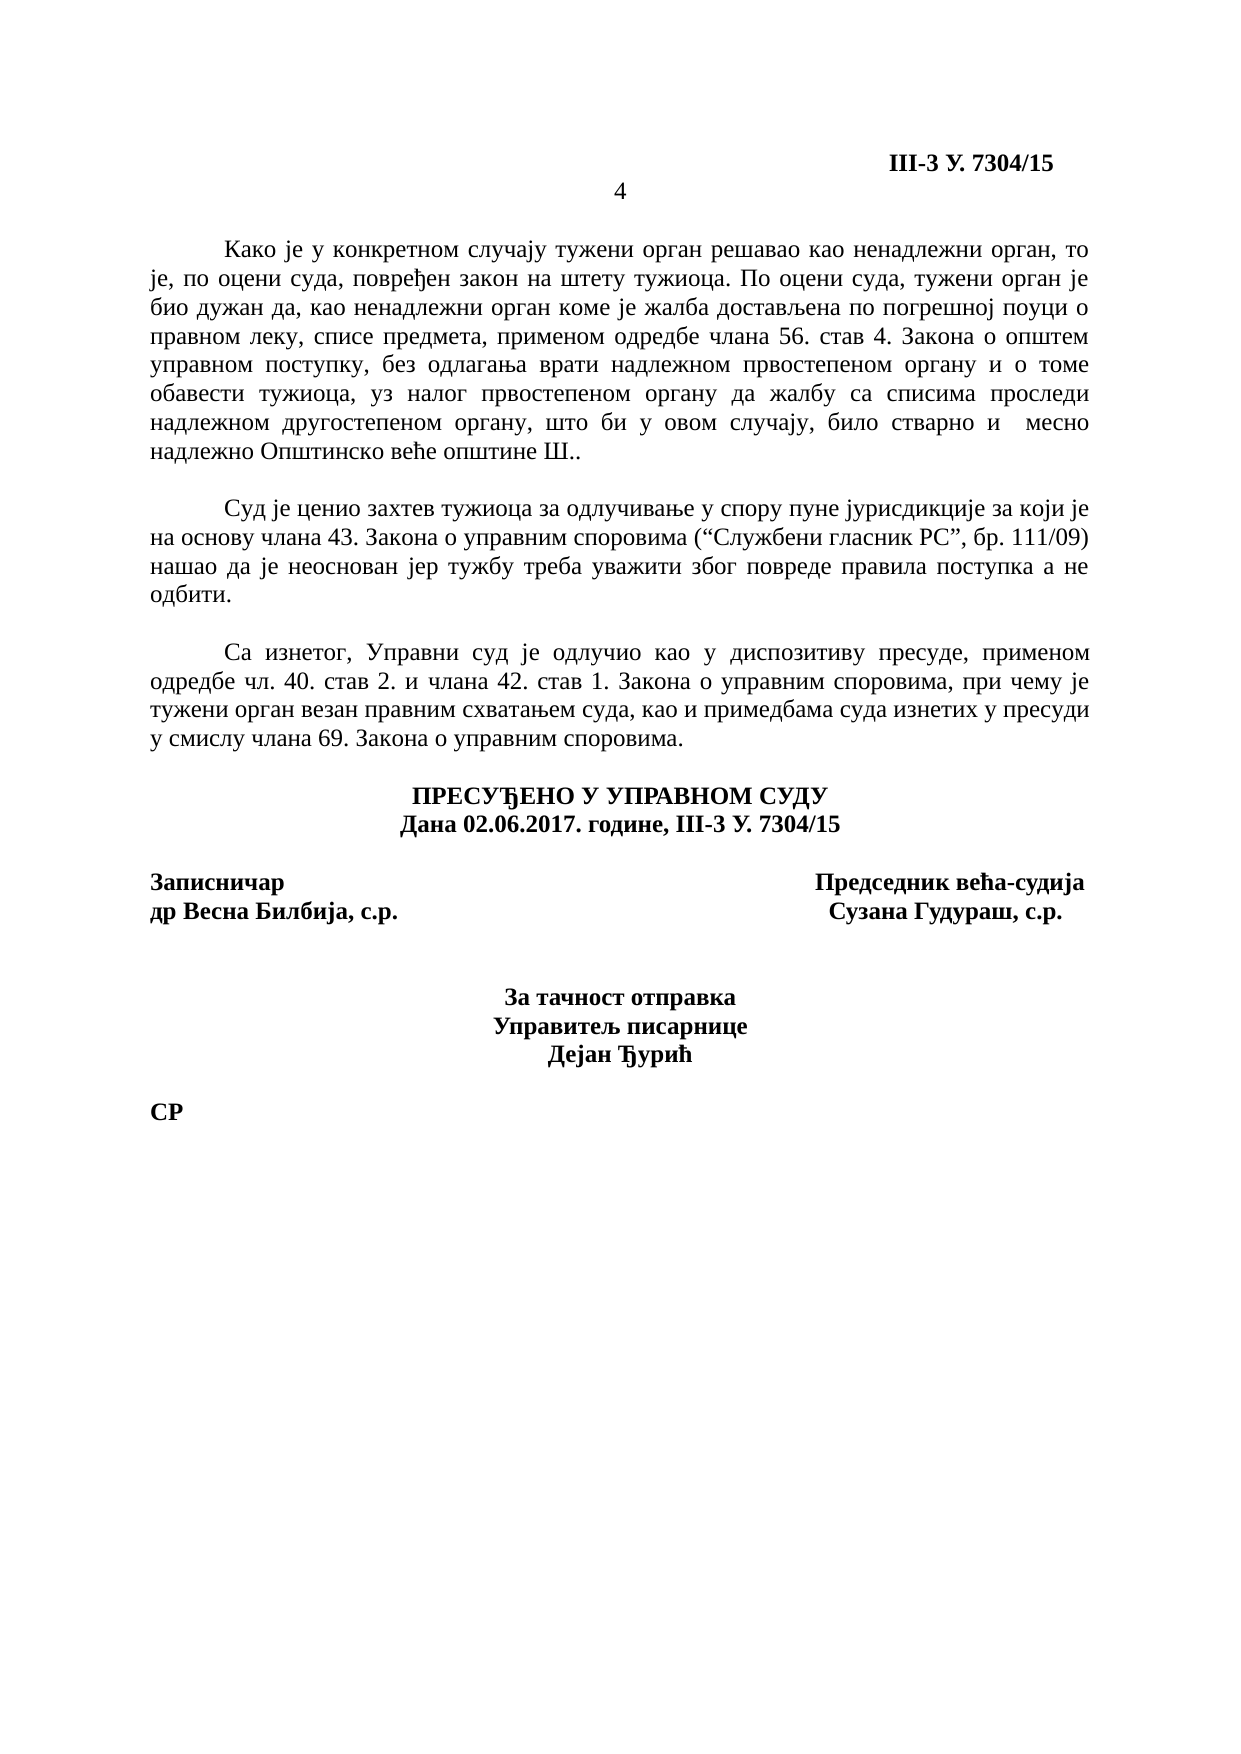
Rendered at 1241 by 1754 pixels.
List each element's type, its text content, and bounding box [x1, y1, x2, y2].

text Управитељ писарнице [150, 1011, 1090, 1039]
text Дана 02.06.2017. године, III-3 У. 7304/15 [150, 809, 1090, 838]
text др Весна Билбија, с.р. Сузана Гудураш, с.р. [150, 896, 1090, 924]
text Суд је ценио захтев тужиоца за одлучивање у спору пуне јурисдикције за који је на основу члана 43. Закона о управним споровима (“Службени гласник РС”, бр. 111/09) нашао да је неоснован јер тужбу треба уважити због повреде правила поступка а не одбити. [150, 493, 1090, 608]
text Како је у конкретном случају тужени орган решавао као ненадлежни орган, то је, по оцени суда, повређен закон на штету тужиоца. По оцени суда, тужени орган је био дужан да, као ненадлежни орган коме је жалба достављена по погрешној поуци о правном леку, списе предмета, применом одредбе члана 56. став 4. Закона о општем управном поступку, без одлагања врати надлежном првостепеном органу и о томе обавести тужиоца, уз налог првостепеном органу да жалбу са списима проследи надлежном другостепеном органу, што би у овом случају, било стварно и месно надлежно Општинско веће општине Ш.. [150, 234, 1090, 464]
text Са изнетог, Управни суд је одлучио као у диспозитиву пресуде, применом одредбе чл. 40. став 2. и члана 42. став 1. Закона о управним споровима, при чему је тужени орган везан правним схватањем суда, као и примедбама суда изнетих у пресуди у смислу члана 69. Закона о управним споровима. [150, 637, 1090, 752]
text Записничар Председник већа-судија [150, 867, 1090, 896]
text За тачност отправка [150, 982, 1090, 1011]
text ПРЕСУЂЕНО У УПРАВНОМ СУДУ [150, 781, 1090, 809]
text Дејан Ђурић [150, 1039, 1090, 1068]
text СР [150, 1097, 1090, 1126]
